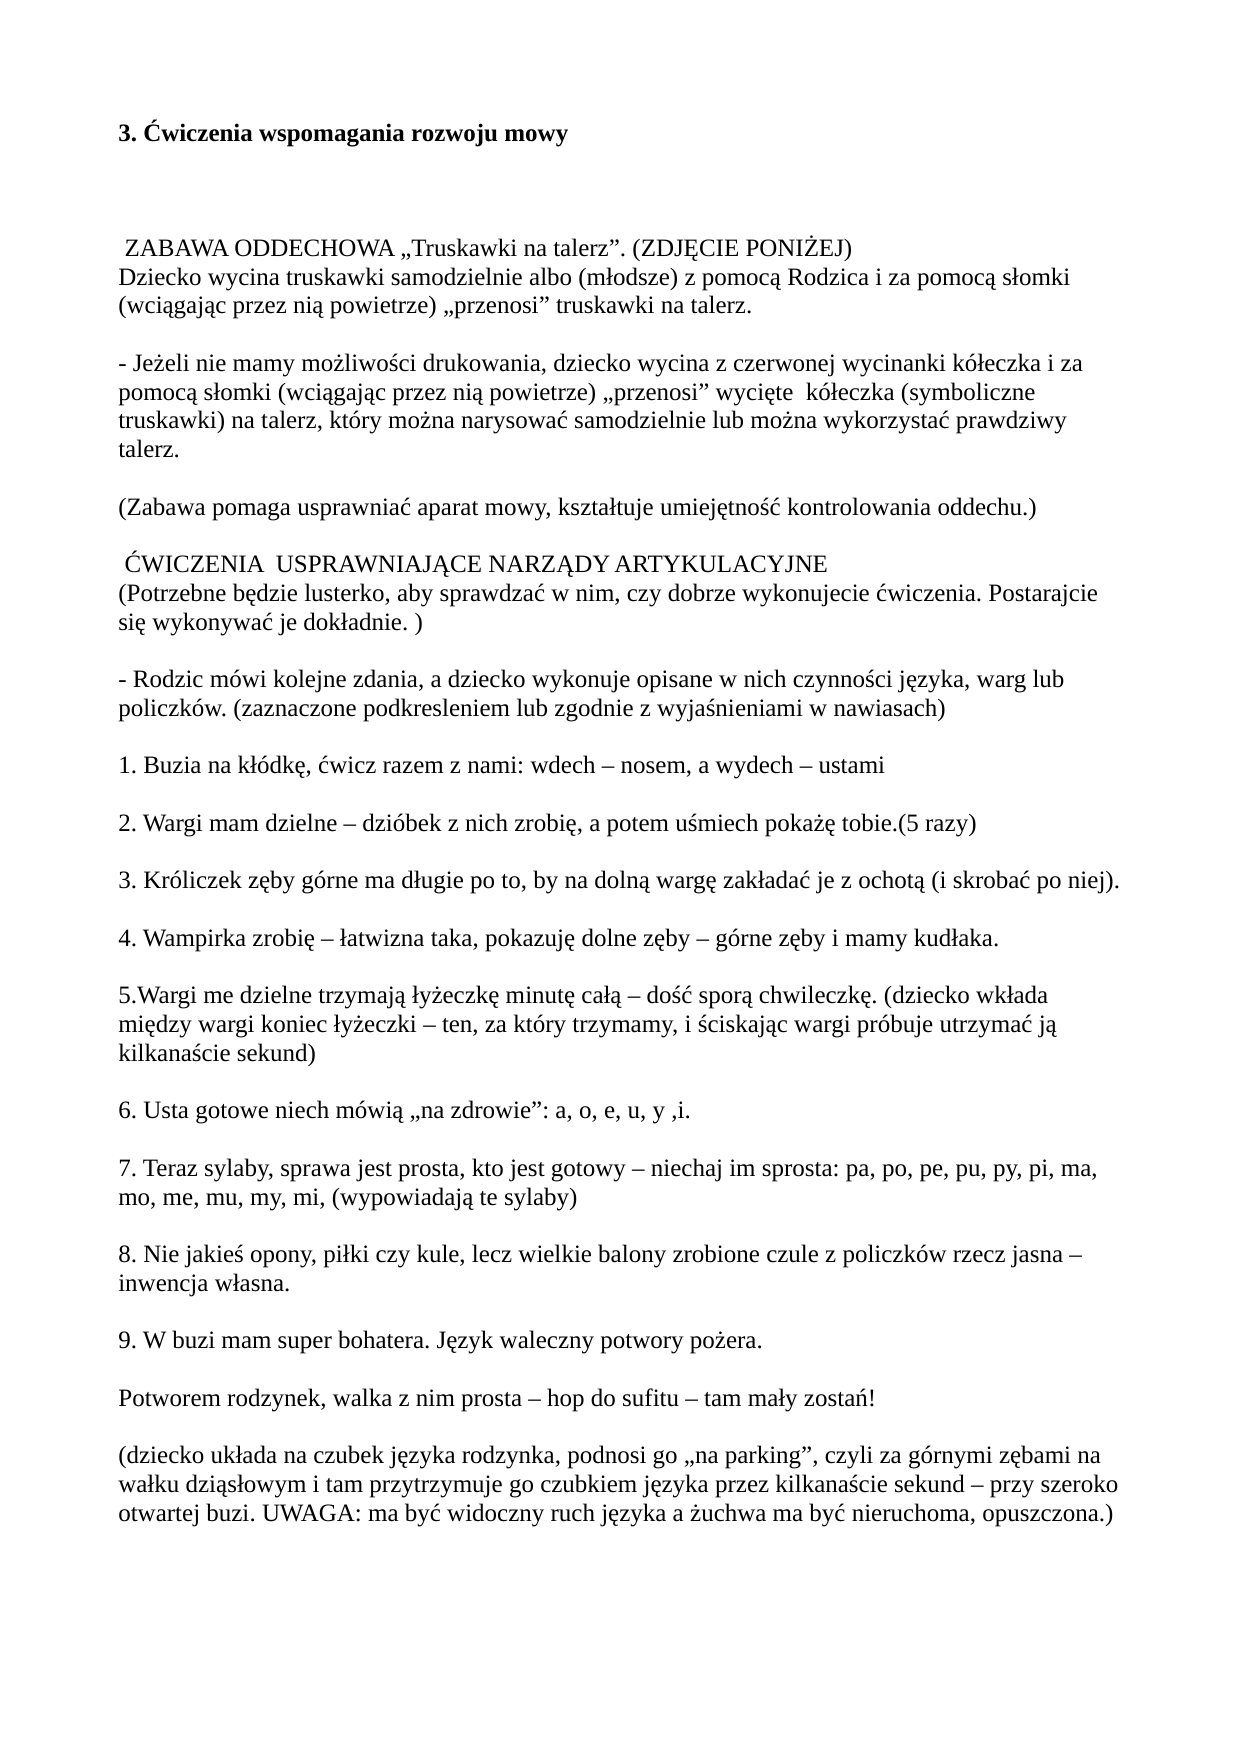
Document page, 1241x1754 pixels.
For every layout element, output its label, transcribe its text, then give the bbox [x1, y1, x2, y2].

text (Potrzebne będzie lusterko, aby sprawdzać w nim, czy dobrze wykonujecie ćwiczenia. Postarajcie się wykonywać je dokładnie. ) [118, 578, 1122, 636]
text 9. W buzi mam super bohatera. Język waleczny potwory pożera. [118, 1326, 1122, 1354]
text ĆWICZENIA USPRAWNIAJĄCE NARZĄDY ARTYKULACYJNE [118, 549, 1122, 578]
text 8. Nie jakieś opony, piłki czy kule, lecz wielkie balony zrobione czule z policzków rzecz jasna – inwencja własna. [118, 1239, 1122, 1297]
text 5.Wargi me dzielne trzymają łyżeczkę minutę całą – dość sporą chwileczkę. (dziecko wkłada między wargi koniec łyżeczki – ten, za który trzymamy, i ściskając wargi próbuje utrzymać ją kilkanaście sekund) [118, 981, 1122, 1067]
text - Jeżeli nie mamy możliwości drukowania, dziecko wycina z czerwonej wycinanki kółeczka i za pomocą słomki (wciągając przez nią powietrze) „przenosi” wycięte kółeczka (symboliczne truskawki) na talerz, który można narysować samodzielnie lub można wykorzystać prawdziwy talerz. [118, 348, 1122, 463]
text - Rodzic mówi kolejne zdania, a dziecko wykonuje opisane w nich czynności języka, warg lub policzków. (zaznaczone podkresleniem lub zgodnie z wyjaśnieniami w nawiasach) [118, 664, 1122, 722]
text 3. Ćwiczenia wspomagania rozwoju mowy [118, 118, 1122, 147]
text Dziecko wycina truskawki samodzielnie albo (młodsze) z pomocą Rodzica i za pomocą słomki (wciągając przez nią powietrze) „przenosi” truskawki na talerz. [118, 262, 1122, 319]
text 7. Teraz sylaby, sprawa jest prosta, kto jest gotowy – niechaj im sprosta: pa, po, pe, pu, py, pi, ma, mo, me, mu, my, mi, (wypowiadają te sylaby) [118, 1153, 1122, 1211]
text ZABAWA ODDECHOWA „Truskawki na talerz”. (ZDJĘCIE PONIŻEJ) [118, 233, 1122, 262]
text 1. Buzia na kłódkę, ćwicz razem z nami: wdech – nosem, a wydech – ustami [118, 751, 1122, 779]
text 4. Wampirka zrobię – łatwizna taka, pokazuję dolne zęby – górne zęby i mamy kudłaka. [118, 923, 1122, 952]
text (dziecko układa na czubek języka rodzynka, podnosi go „na parking”, czyli za górnymi zębami na wałku dziąsłowym i tam przytrzymuje go czubkiem języka przez kilkanaście sekund – przy szeroko otwartej buzi. UWAGA: ma być widoczny ruch języka a żuchwa ma być nieruchoma, opuszczona.) [118, 1441, 1122, 1527]
text Potworem rodzynek, walka z nim prosta – hop do sufitu – tam mały zostań! [118, 1383, 1122, 1412]
text (Zabawa pomaga usprawniać aparat mowy, kształtuje umiejętność kontrolowania oddechu.) [118, 492, 1122, 521]
text 6. Usta gotowe niech mówią „na zdrowie”: a, o, e, u, y ,i. [118, 1096, 1122, 1124]
text 2. Wargi mam dzielne – dzióbek z nich zrobię, a potem uśmiech pokażę tobie.(5 razy) [118, 808, 1122, 837]
text 3. Króliczek zęby górne ma długie po to, by na dolną wargę zakładać je z ochotą (i skrobać po niej). [118, 866, 1122, 894]
